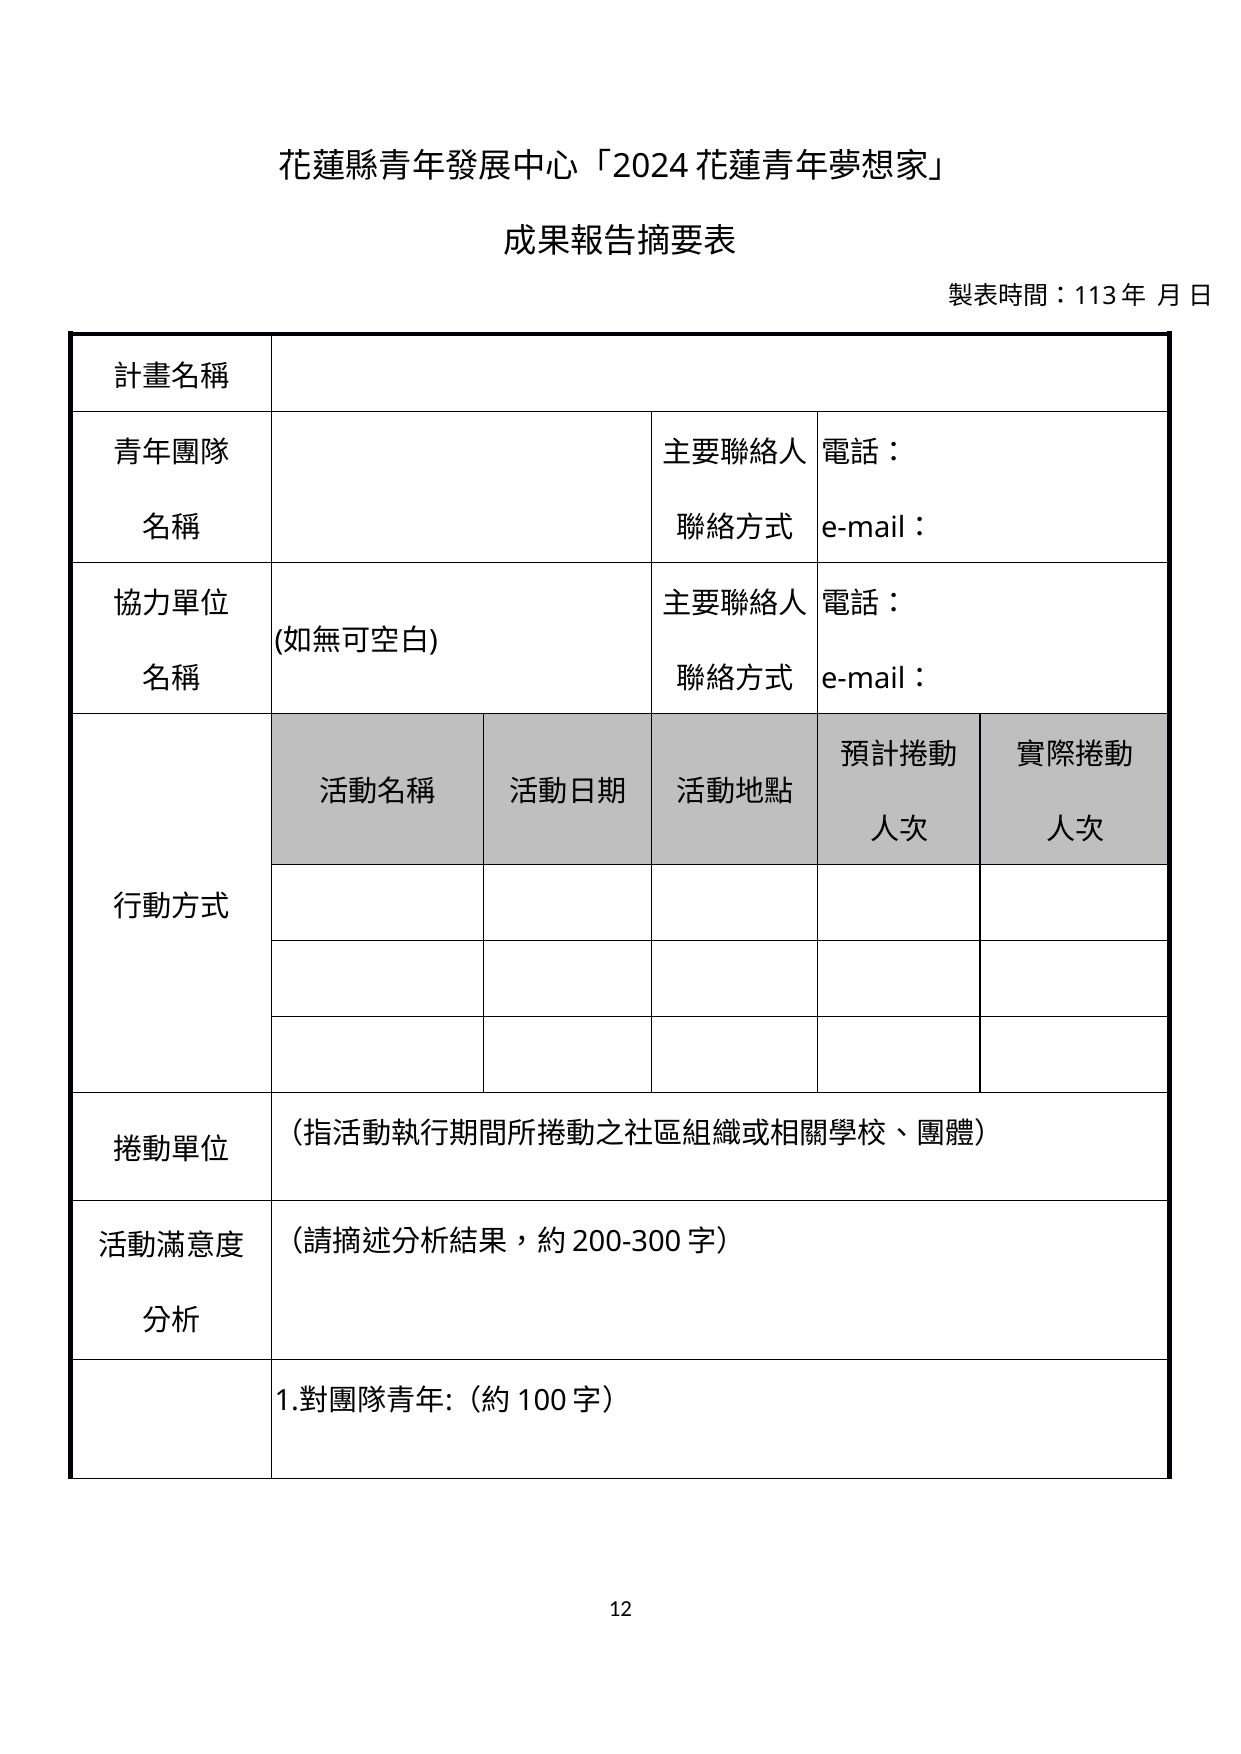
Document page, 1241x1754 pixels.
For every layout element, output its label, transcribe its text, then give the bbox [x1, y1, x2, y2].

table_cell [652, 865, 817, 940]
table_cell [272, 941, 483, 1016]
table_cell 電話： e-mail： [818, 412, 1167, 562]
table_cell 捲動單位 [73, 1093, 271, 1200]
table_cell [652, 1017, 817, 1092]
table_cell 預計捲動 人次 [818, 714, 979, 864]
table_cell [981, 1017, 1167, 1092]
table_cell [484, 1017, 651, 1092]
table_cell 活動日期 [484, 714, 651, 864]
table_cell [484, 865, 651, 940]
text 花蓮縣青年發展中心「2024花蓮青年夢想家」 [118, 125, 1122, 200]
table_cell 電話： e-mail： [818, 563, 1167, 713]
table_cell 主要聯絡人 聯絡方式 [652, 563, 817, 713]
table_cell 活動地點 [652, 714, 817, 864]
table_cell [818, 865, 979, 940]
table_cell [484, 941, 651, 1016]
table_cell [652, 941, 817, 1016]
text 成果報告摘要表 [118, 200, 1122, 275]
table_cell [73, 1360, 271, 1478]
table_cell [818, 1017, 979, 1092]
table_cell [272, 865, 483, 940]
table_cell 活動滿意度 分析 [73, 1201, 271, 1359]
table_cell [272, 1017, 483, 1092]
table_cell 青年團隊 名稱 [73, 412, 271, 562]
table_cell (如無可空白) [272, 563, 651, 713]
table_cell 1.對團隊青年:（約100字） [272, 1360, 1167, 1478]
table_cell 主要聯絡人 聯絡方式 [652, 412, 817, 562]
table_header [272, 336, 1167, 411]
table_cell 活動名稱 [272, 714, 483, 864]
table_cell 實際捲動 人次 [981, 714, 1167, 864]
text 製表時間：113年 月 日 [118, 275, 1213, 313]
table_cell 行動方式 [73, 714, 271, 1092]
table_cell 協力單位 名稱 [73, 563, 271, 713]
table_cell [981, 865, 1167, 940]
table_cell （請摘述分析結果，約200-300字） [272, 1201, 1167, 1359]
table_cell [272, 412, 651, 562]
table_cell [818, 941, 979, 1016]
table_header 計畫名稱 [73, 336, 271, 411]
table_cell [981, 941, 1167, 1016]
table_cell （指活動執行期間所捲動之社區組織或相關學校、團體） [272, 1093, 1167, 1200]
